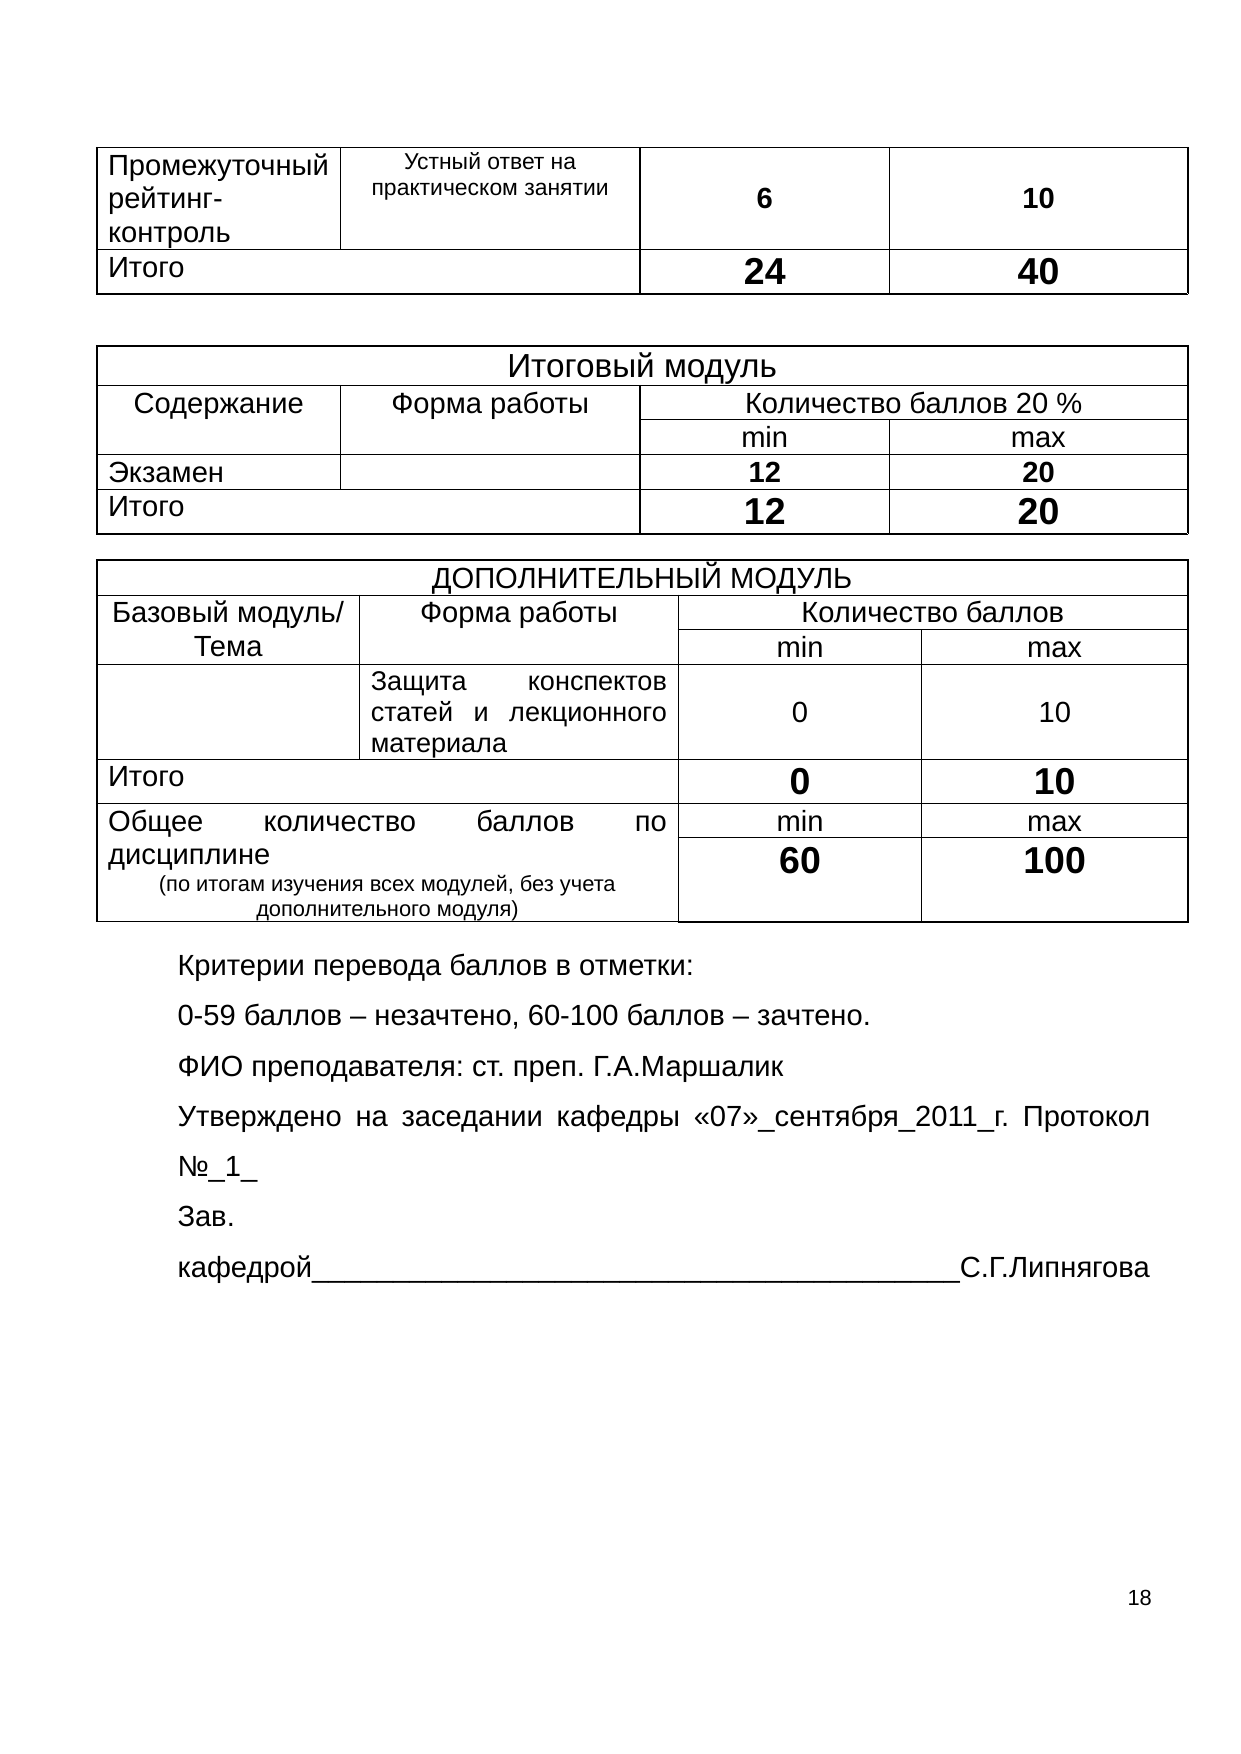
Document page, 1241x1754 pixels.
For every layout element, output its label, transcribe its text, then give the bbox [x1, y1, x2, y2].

table_cell max [922, 804, 1187, 837]
table_cell Содержание [98, 386, 340, 454]
table_cell 12 [641, 490, 889, 533]
table_cell 40 [890, 250, 1187, 293]
table_cell 60 [679, 838, 921, 921]
table_cell 24 [641, 250, 889, 293]
table_cell [341, 455, 639, 488]
table_cell 20 [890, 490, 1187, 533]
table_cell max [890, 420, 1187, 454]
table_header Итоговый модуль [98, 347, 1187, 385]
table_cell Устный ответ на практическом занятии [341, 148, 639, 248]
table_cell 10 [922, 665, 1187, 758]
table_cell Итого [98, 760, 678, 803]
text Утверждено на заседании кафедры «07»_сентября_2011_г. Протокол №_1_ [177, 1099, 1151, 1183]
table_cell 10 [922, 760, 1187, 803]
table_cell 0 [679, 665, 921, 758]
table_cell [98, 665, 359, 758]
table_cell max [922, 630, 1187, 664]
table_cell Базовый модуль/ Тема [98, 596, 359, 664]
table_cell Итого [98, 250, 639, 293]
table_cell Экзамен [98, 455, 340, 488]
table_cell 100 [922, 838, 1187, 921]
table_cell Количество баллов 20 % [641, 386, 1187, 419]
table_header ДОПОЛНИТЕЛЬНЫЙ МОДУЛЬ [98, 561, 1187, 594]
table_cell Итого [98, 490, 639, 533]
table_cell 0 [679, 760, 921, 803]
table_cell 10 [890, 148, 1187, 248]
table_cell Форма работы [341, 386, 639, 454]
table_cell Общее количество баллов по дисциплине (по итогам изучения всех модулей, без учета дополнительного модуля) [98, 804, 678, 921]
table_cell min [679, 804, 921, 837]
table_cell 6 [641, 148, 889, 248]
table_cell 12 [641, 455, 889, 488]
table_cell min [679, 630, 921, 664]
text ФИО преподавателя: ст. преп. Г.А.Маршалик [177, 1048, 1151, 1082]
text Критерии перевода баллов в отметки: [177, 948, 1151, 981]
table_cell Форма работы [360, 596, 678, 664]
table_cell min [641, 420, 889, 454]
table_cell Защита конспектов статей и лекционного материала [360, 665, 678, 758]
table_cell Промежуточный рейтинг-контроль [98, 148, 340, 248]
table_cell Количество баллов [679, 596, 1187, 629]
table_cell 20 [890, 455, 1187, 488]
text 0-59 баллов – незачтено, 60-100 баллов – зачтено. [177, 998, 1151, 1032]
text Зав. кафедрой________________________________________С.Г.Липнягова [177, 1199, 1151, 1283]
